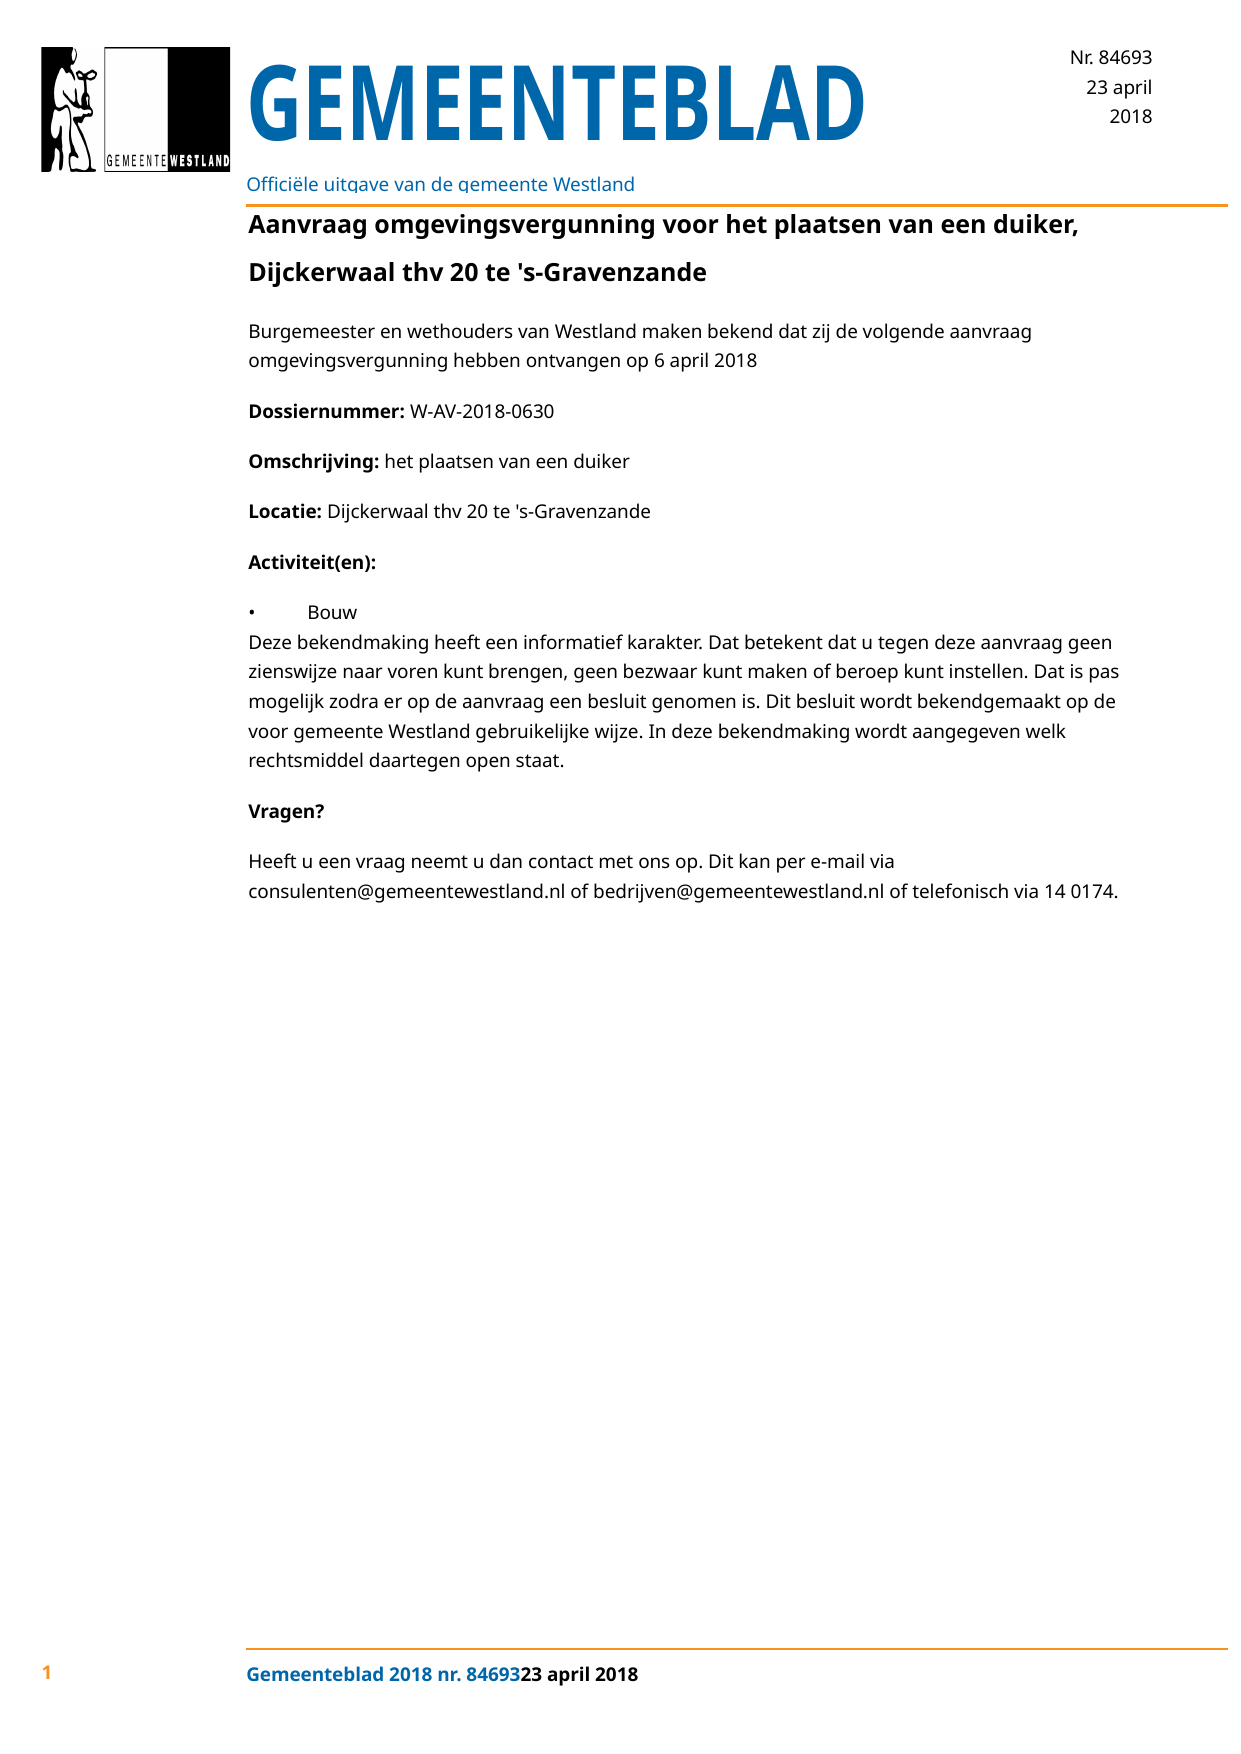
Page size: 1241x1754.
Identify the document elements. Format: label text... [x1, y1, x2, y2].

text Vragen? [248, 798, 1152, 824]
picture [41, 47, 231, 172]
text Dossiernummer: W-AV-2018-0630 [248, 398, 1152, 424]
text Omschrijving: het plaatsen van een duiker [248, 448, 1152, 474]
text Locatie: Dijckerwaal thv 20 te 's-Gravenzande [248, 499, 1152, 524]
list Bouw [248, 599, 1152, 625]
text Burgemeester en wethouders van Westland maken bekend dat zij de volgende aanvraag omgevingsvergunning hebben ontvangen op 6 april 2018 [248, 318, 1152, 373]
text Aanvraag omgevingsvergunning voor het plaatsen van een duiker, Dijckerwaal thv 20 te 's-Gravenzande [248, 207, 1152, 288]
text Deze bekendmaking heeft een informatief karakter. Dat betekent dat u tegen deze aanvraag geen zienswijze naar voren kunt brengen, geen bezwaar kunt maken of beroep kunt instellen. Dat is pas mogelijk zodra er op de aanvraag een besluit genomen is. Dit besluit wordt bekendgemaakt op de voor gemeente Westland gebruikelijke wijze. In deze bekendmaking wordt aangegeven welk rechtsmiddel daartegen open staat. [248, 629, 1152, 773]
text Activiteit(en): [248, 549, 1152, 575]
text Heeft u een vraag neemt u dan contact met ons op. Dit kan per e-mail via consulenten@gemeentewestland.nl of bedrijven@gemeentewestland.nl of telefonisch via 14 0174. [248, 848, 1152, 904]
